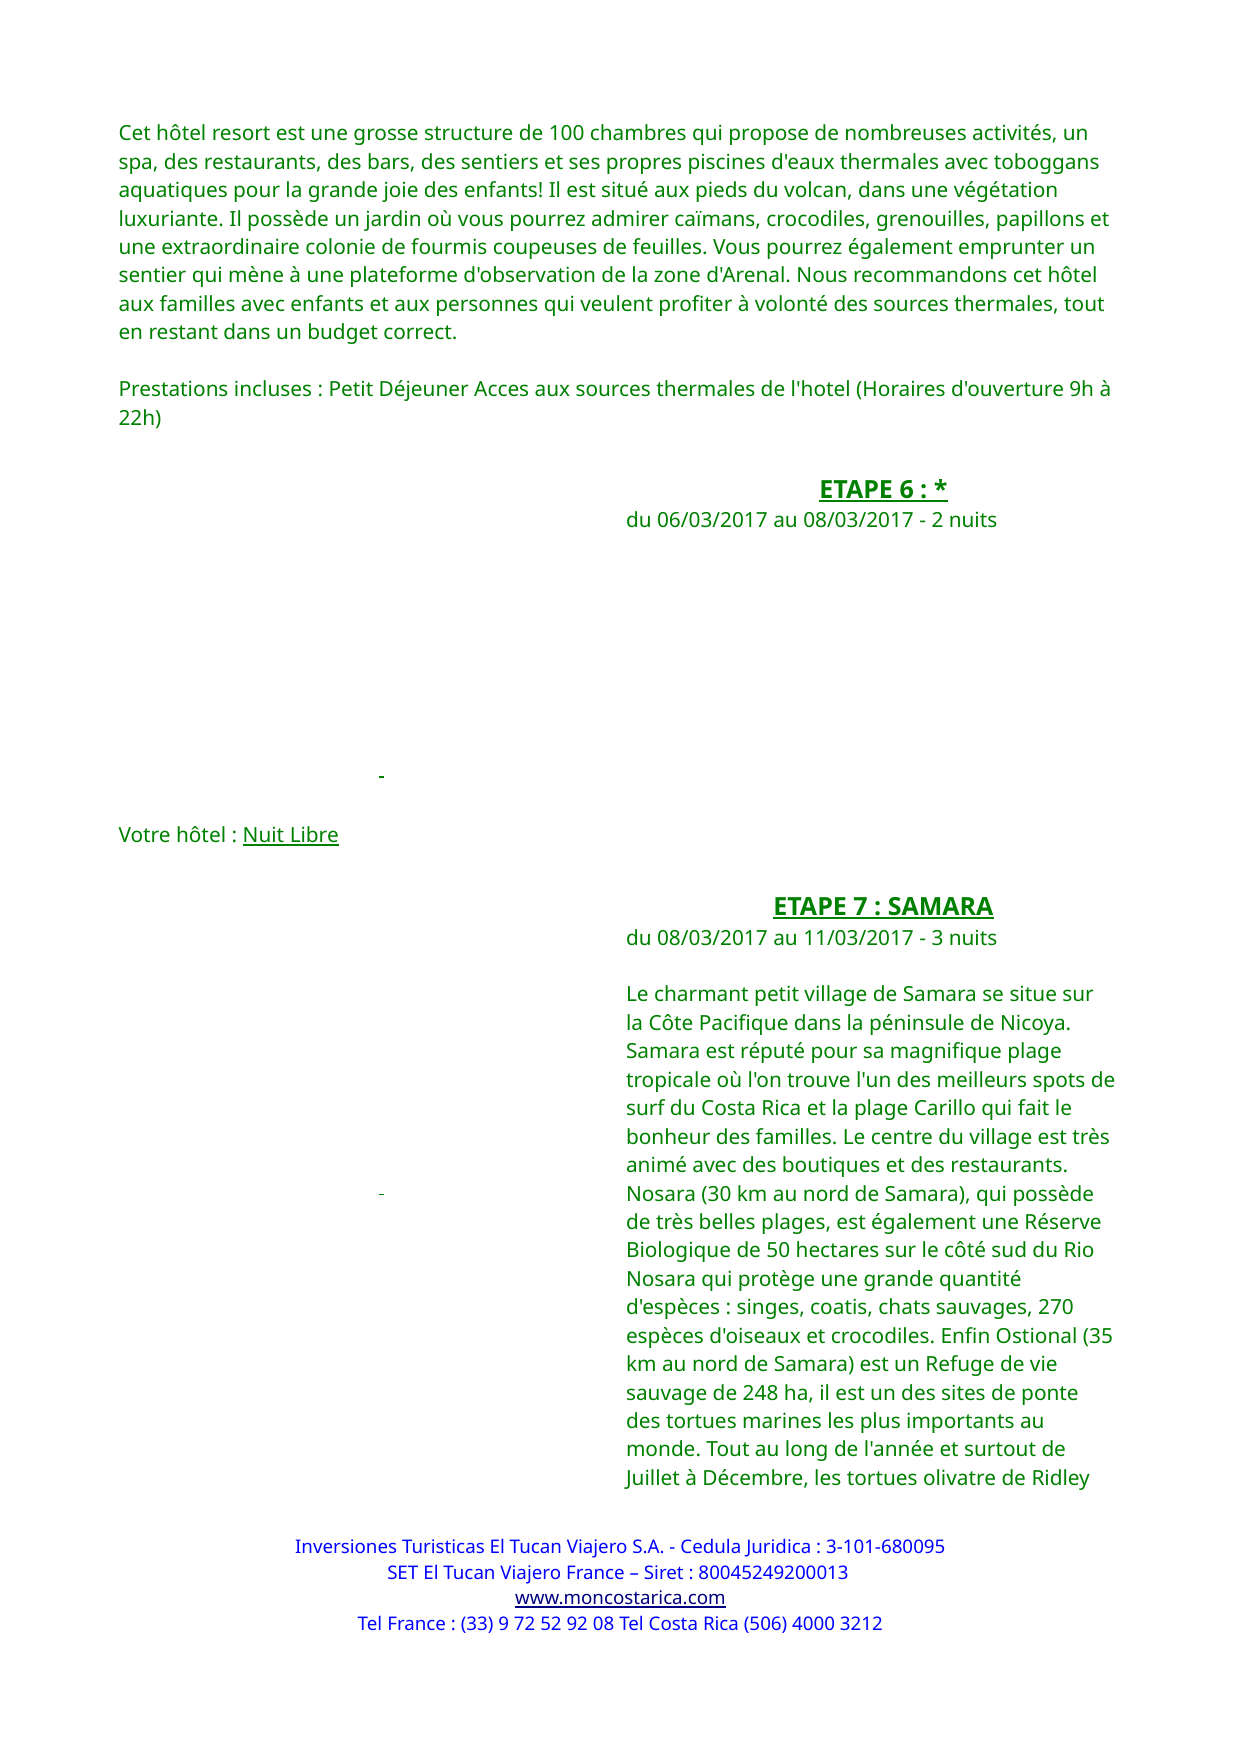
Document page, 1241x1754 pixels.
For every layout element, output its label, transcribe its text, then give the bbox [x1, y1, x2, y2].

text Votre hôtel : Nuit Libre [118, 820, 1122, 849]
text Prestations incluses : Petit Déjeuner Acces aux sources thermales de l'hotel (Horaires d'ouverture 9h à 22h) [118, 374, 1122, 431]
text Cet hôtel resort est une grosse structure de 100 chambres qui propose de nombreuses activités, un spa, des restaurants, des bars, des sentiers et ses propres piscines d'eaux thermales avec toboggans aquatiques pour la grande joie des enfants! Il est situé aux pieds du volcan, dans une végétation luxuriante. Il possède un jardin où vous pourrez admirer caïmans, crocodiles, grenouilles, papillons et une extraordinaire colonie de fourmis coupeuses de feuilles. Vous pourrez également emprunter un sentier qui mène à une plateforme d'observation de la zone d'Arenal. Nous recommandons cet hôtel aux familles avec enfants et aux personnes qui veulent profiter à volonté des sources thermales, tout en restant dans un budget correct. [118, 118, 1122, 346]
table_header ETAPE 7 : SAMARA du 08/03/2017 au 11/03/2017 - 3 nuits Le charmant petit village de Samara se situe sur la Côte Pacifique dans la péninsule de Nicoya. Samara est réputé pour sa magnifique plage tropicale où l'on trouve l'un des meilleurs spots de surf du Costa Rica et la plage Carillo qui fait le bonheur des familles. Le centre du village est très animé avec des boutiques et des restaurants. Nosara (30 km au nord de Samara), qui possède de très belles plages, est également une Réserve Biologique de 50 hectares sur le côté sud du Rio Nosara qui protège une grande quantité d'espèces : singes, coatis, chats sauvages, 270 espèces d'oiseaux et crocodiles. Enfin Ostional (35 km au nord de Samara) est un Refuge de vie sauvage de 248 ha, il est un des sites de ponte des tortues marines les plus importants au monde. Tout au long de l'année et surtout de Juillet à Décembre, les tortues olivatre de Ridley [620, 883, 1122, 1497]
table_header ETAPE 6 : * du 06/03/2017 au 08/03/2017 - 2 nuits [620, 466, 1122, 786]
table_header [118, 466, 620, 786]
table_header [118, 883, 620, 1497]
